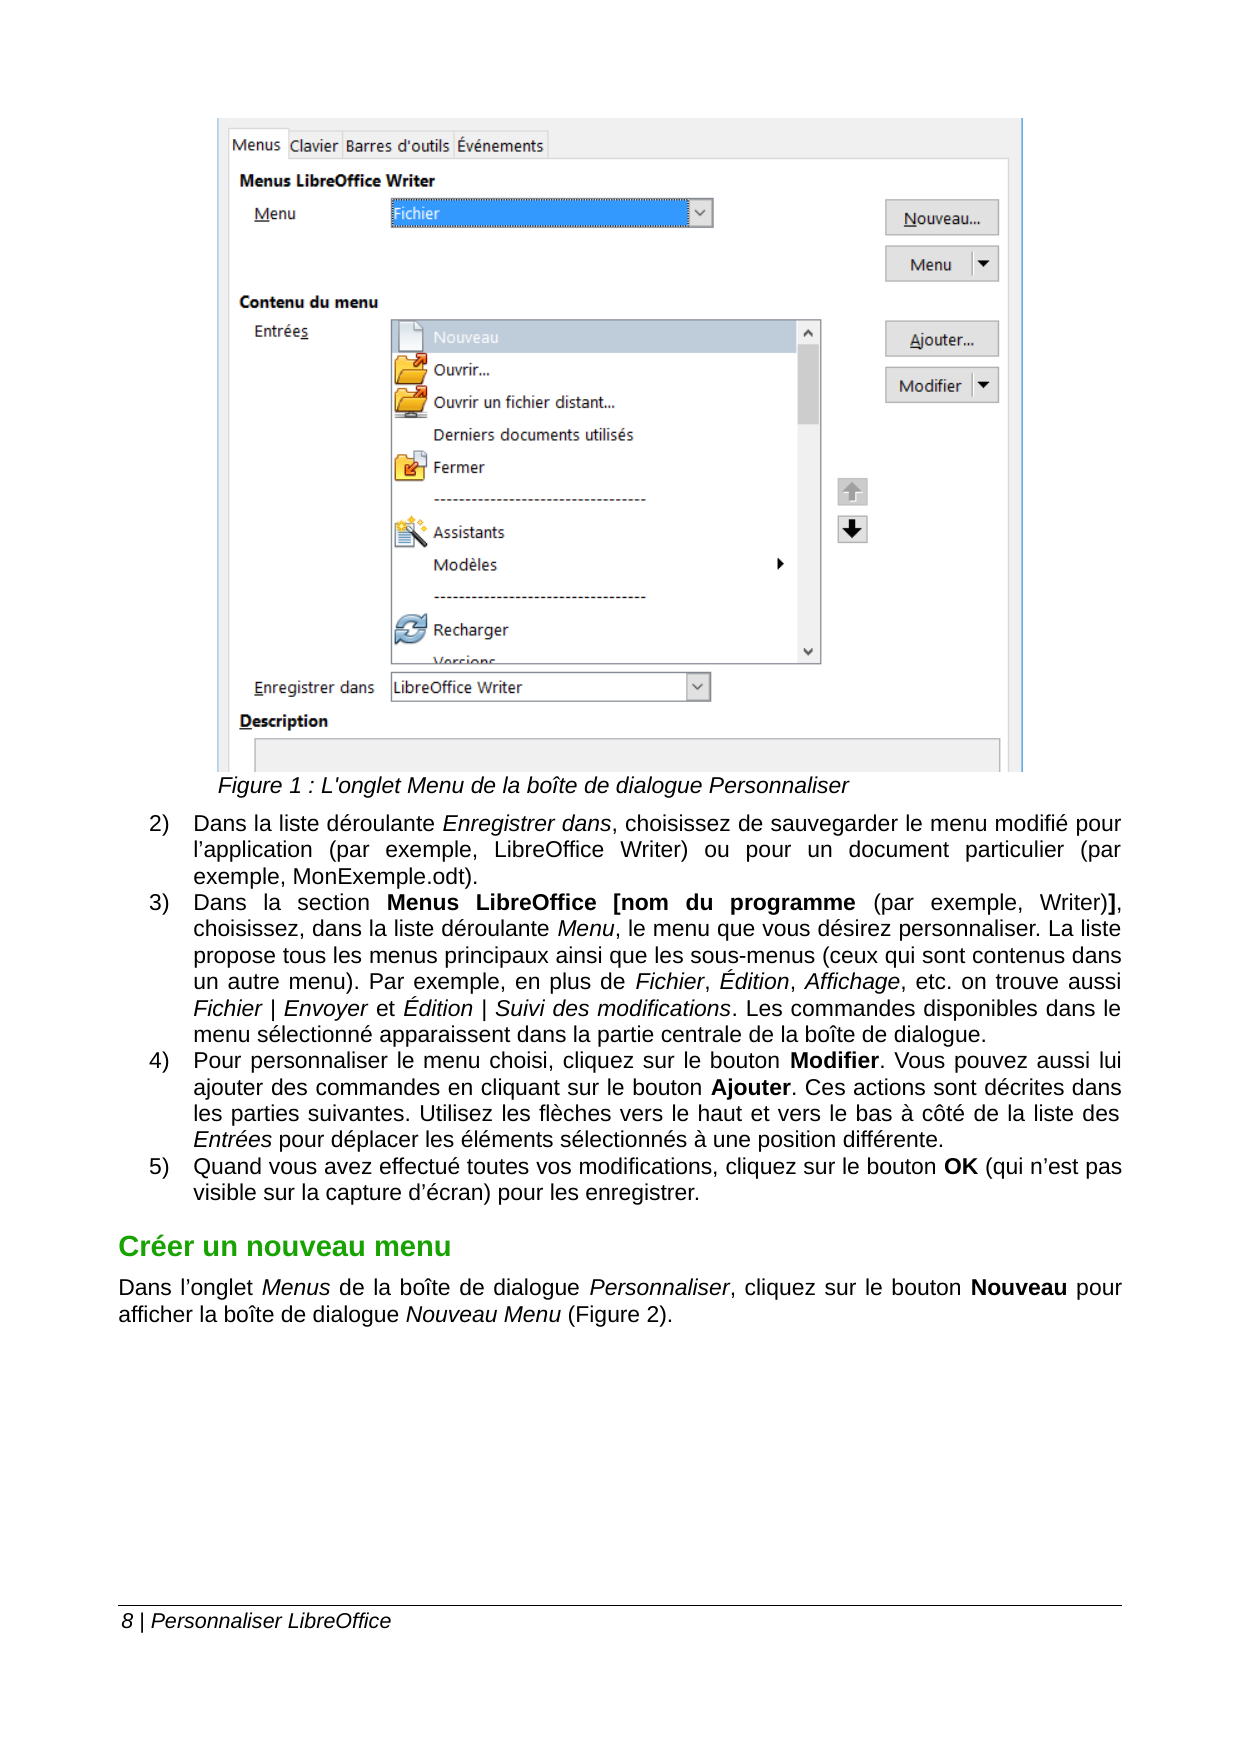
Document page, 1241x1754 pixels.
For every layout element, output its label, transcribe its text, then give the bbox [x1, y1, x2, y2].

list Pour personnaliser le menu choisi, cliquez sur le bouton Modifier. Vous pouvez aussi lui ajouter des commandes en cliquant sur le bouton Ajouter. Ces actions sont décrites dans les parties suivantes. Utilisez les flèches vers le haut et vers le bas à côté de la liste des Entrées pour déplacer les éléments sélectionnés à une position différente. [169, 1047, 1122, 1153]
text Figure 1 : L'onglet Menu de la boîte de dialogue Personnaliser [218, 772, 1023, 798]
picture [217, 118, 1023, 772]
list Dans la section Menus LibreOffice [nom du programme (par exemple, Writer)], choisissez, dans la liste déroulante Menu, le menu que vous désirez personnaliser. La liste propose tous les menus principaux ainsi que les sous-menus (ceux qui sont contenus dans un autre menu). Par exemple, en plus de Fichier, Édition, Affichage, etc. on trouve aussi Fichier | Envoyer et Édition | Suivi des modifications. Les commandes disponibles dans le menu sélectionné apparaissent dans la partie centrale de la boîte de dialogue. [169, 889, 1122, 1047]
list Dans la liste déroulante Enregistrer dans, choisissez de sauvegarder le menu modifié pour l’application (par exemple, LibreOffice Writer) ou pour un document particulier (par exemple, MonExemple.odt). [169, 810, 1122, 889]
list Quand vous avez effectué toutes vos modifications, cliquez sur le bouton OK (qui n’est pas visible sur la capture d’écran) pour les enregistrer. [169, 1153, 1122, 1205]
subtitle Créer un nouveau menu [118, 1229, 1122, 1262]
text Dans l’onglet Menus de la boîte de dialogue Personnaliser, cliquez sur le bouton Nouveau pour afficher la boîte de dialogue Nouveau Menu (Figure 2). [118, 1274, 1122, 1327]
